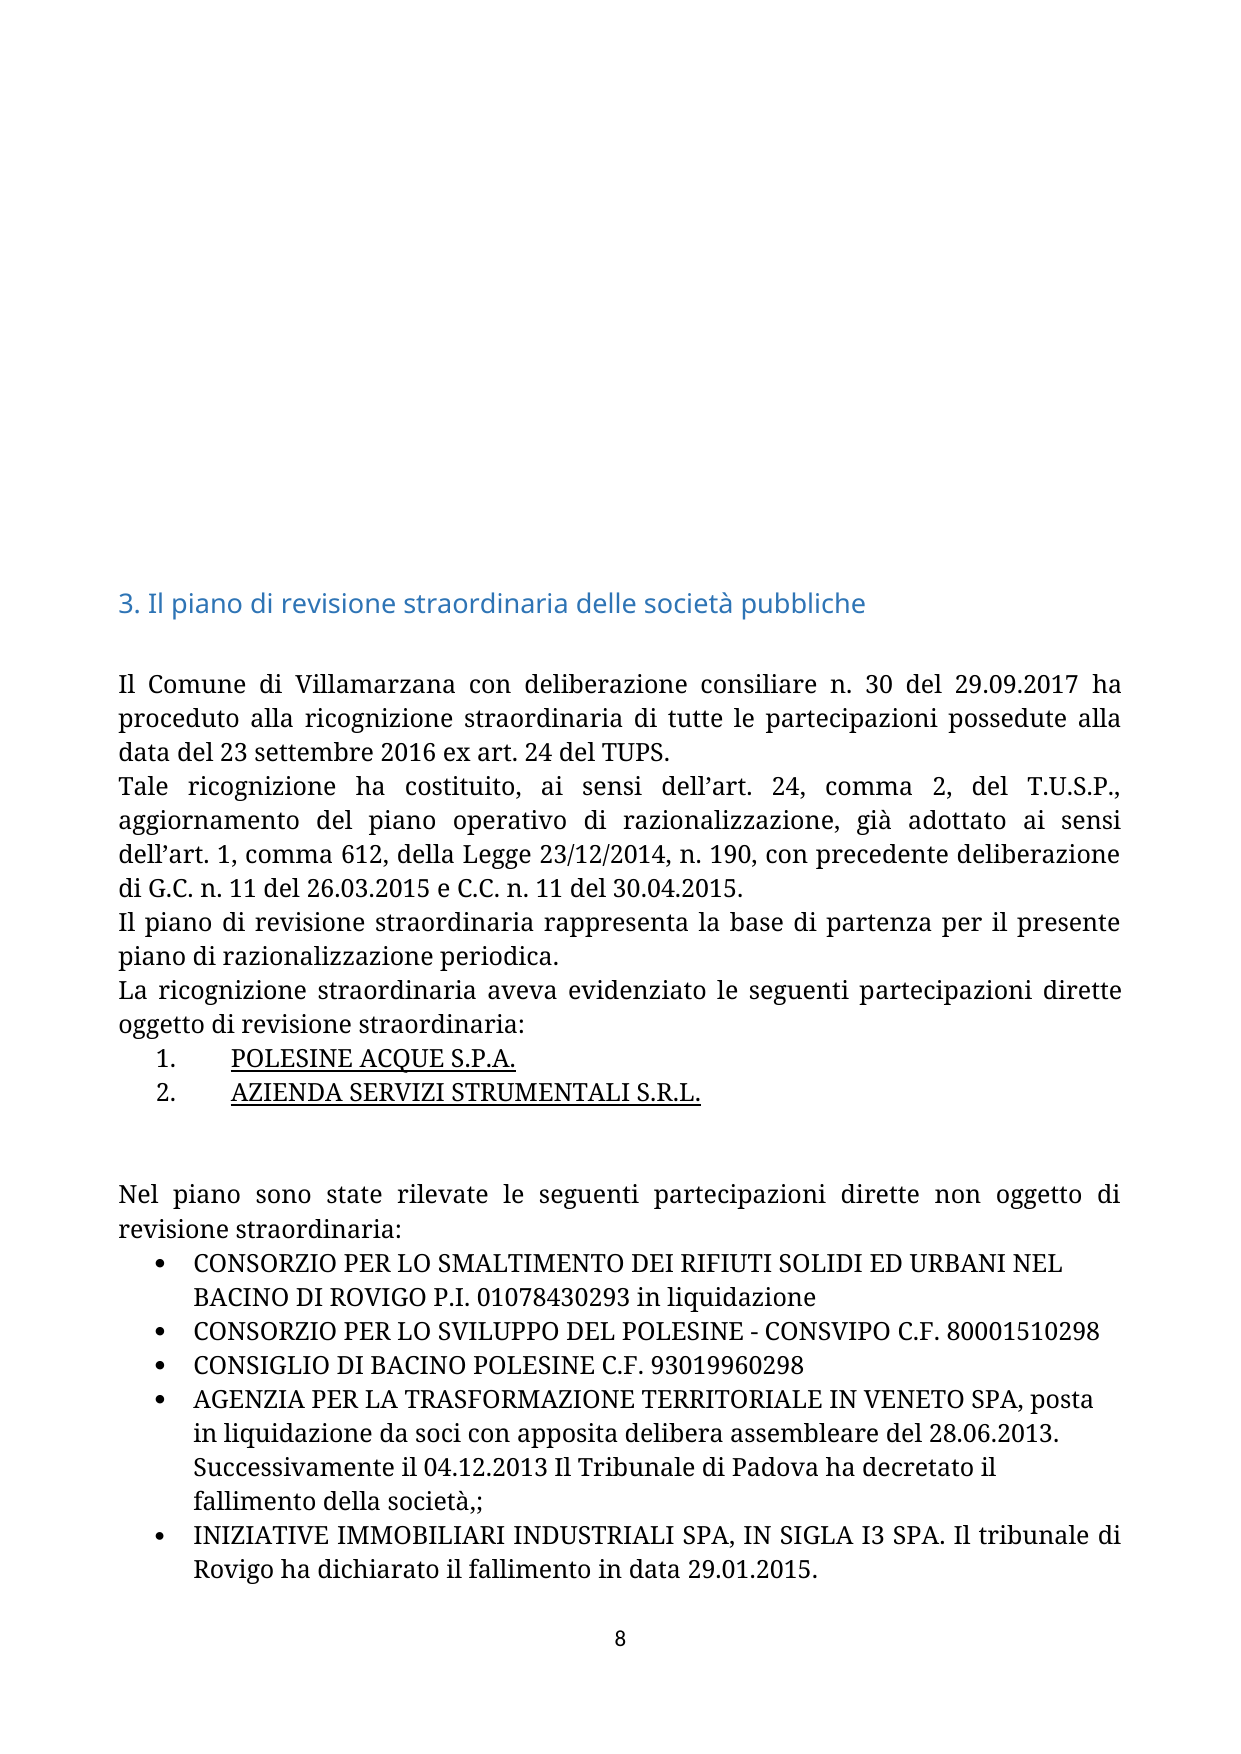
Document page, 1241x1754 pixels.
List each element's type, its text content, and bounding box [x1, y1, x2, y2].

list INIZIATIVE IMMOBILIARI INDUSTRIALI SPA, IN SIGLA I3 SPA. Il tribunale di Rovigo ha dichiarato il fallimento in data 29.01.2015. [156, 1518, 1122, 1586]
text La ricognizione straordinaria aveva evidenziato le seguenti partecipazioni dirette oggetto di revisione straordinaria: [118, 973, 1122, 1041]
list CONSORZIO PER LO SMALTIMENTO DEI RIFIUTI SOLIDI ED URBANI NEL BACINO DI ROVIGO P.I. 01078430293 in liquidazione [156, 1245, 1122, 1313]
list CONSORZIO PER LO SVILUPPO DEL POLESINE - CONSVIPO C.F. 80001510298 [156, 1313, 1122, 1347]
subtitle 3. Il piano di revisione straordinaria delle società pubbliche [118, 585, 1122, 622]
list AZIENDA SERVIZI STRUMENTALI S.R.L. [156, 1075, 1122, 1109]
list CONSIGLIO DI BACINO POLESINE C.F. 93019960298 [156, 1347, 1122, 1382]
text Nel piano sono state rilevate le seguenti partecipazioni dirette non oggetto di revisione straordinaria: [118, 1177, 1122, 1245]
list POLESINE ACQUE S.P.A. [156, 1041, 1122, 1075]
text Il piano di revisione straordinaria rappresenta la base di partenza per il presente piano di razionalizzazione periodica. [118, 905, 1122, 973]
text Tale ricognizione ha costituito, ai sensi dell’art. 24, comma 2, del T.U.S.P., aggiornamento del piano operativo di razionalizzazione, già adottato ai sensi dell’art. 1, comma 612, della Legge 23/12/2014, n. 190, con precedente deliberazione di G.C. n. 11 del 26.03.2015 e C.C. n. 11 del 30.04.2015. [118, 768, 1122, 905]
list AGENZIA PER LA TRASFORMAZIONE TERRITORIALE IN VENETO SPA, posta in liquidazione da soci con apposita delibera assembleare del 28.06.2013. Successivamente il 04.12.2013 Il Tribunale di Padova ha decretato il fallimento della società,; [156, 1382, 1122, 1518]
text Il Comune di Villamarzana con deliberazione consiliare n. 30 del 29.09.2017 ha proceduto alla ricognizione straordinaria di tutte le partecipazioni possedute alla data del 23 settembre 2016 ex art. 24 del TUPS. [118, 666, 1122, 768]
